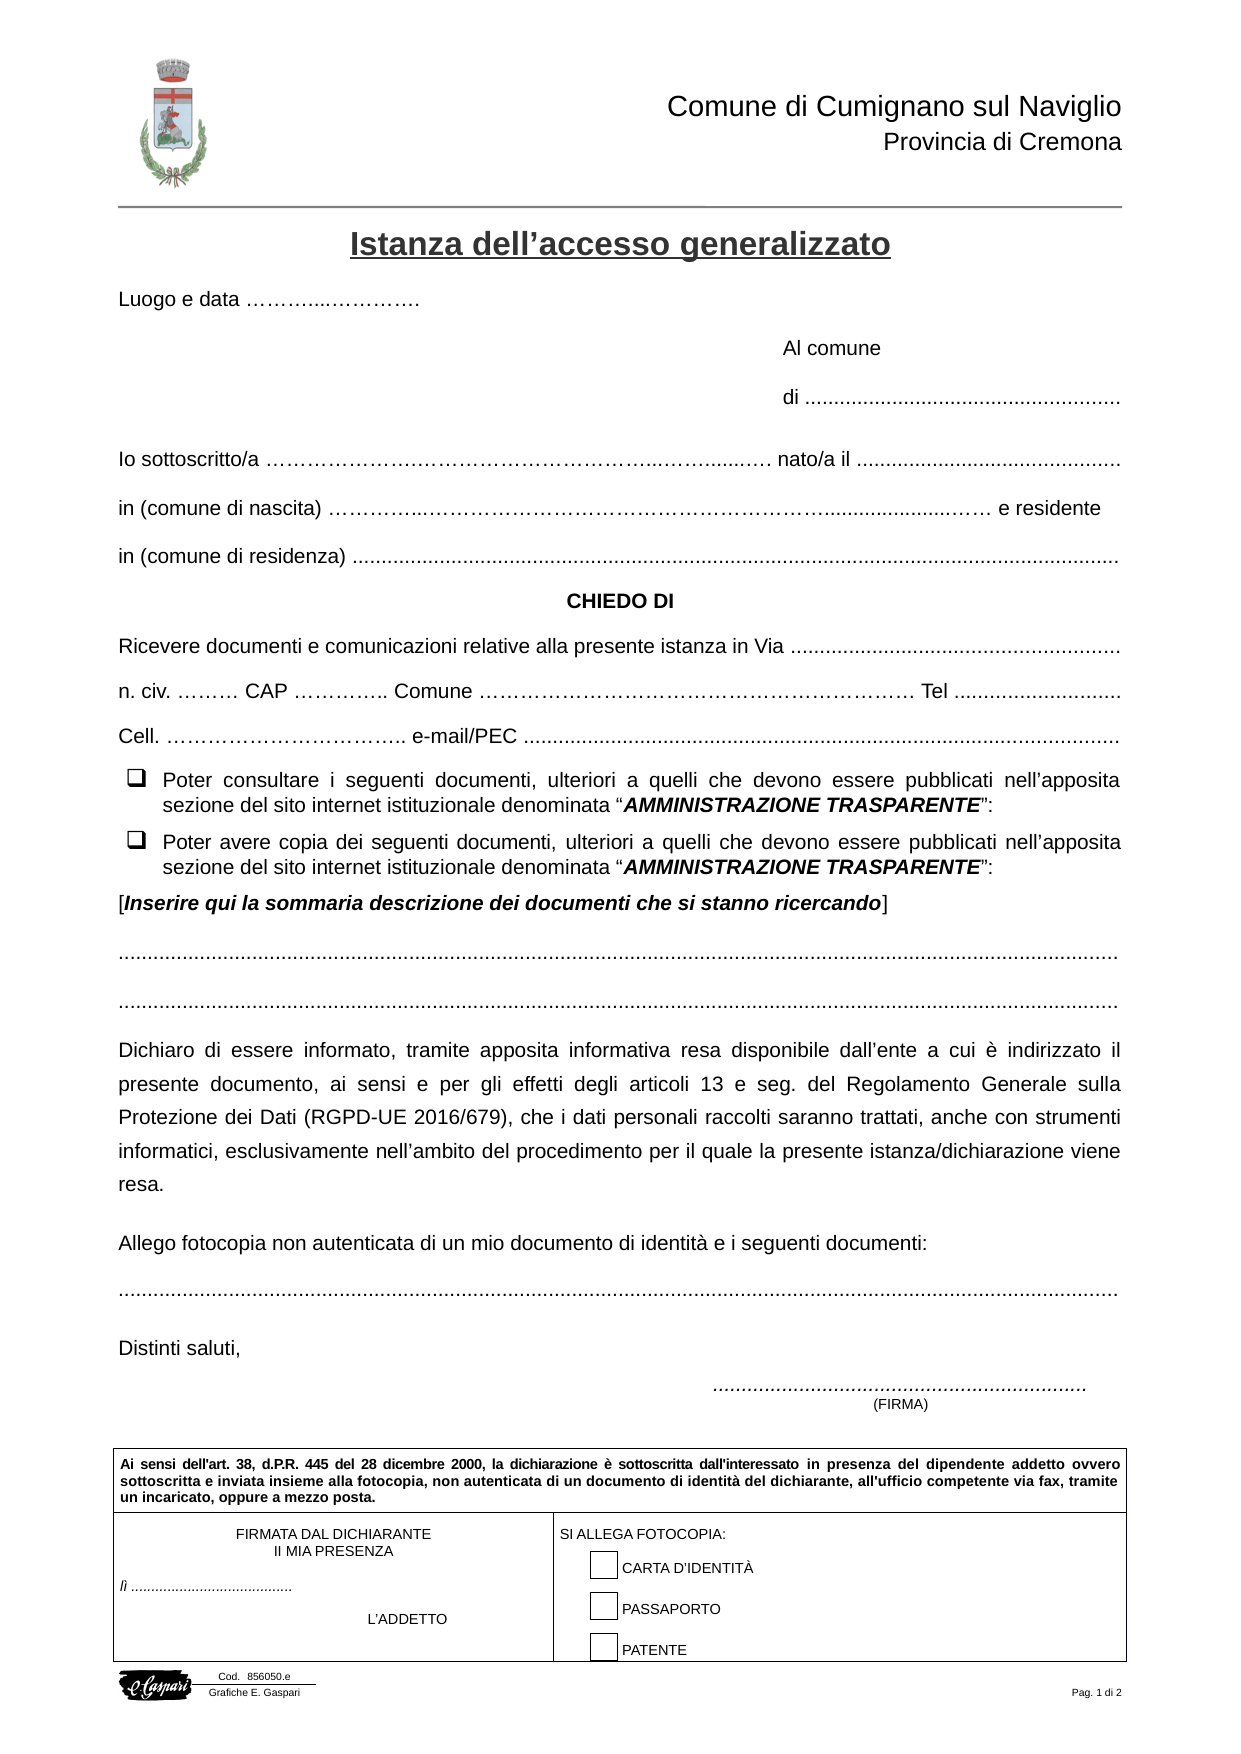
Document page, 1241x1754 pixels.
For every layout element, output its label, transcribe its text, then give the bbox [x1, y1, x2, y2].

picture [122, 58, 224, 189]
text in (comune di residenza) [118, 544, 1122, 568]
table_header Ai sensi dell'art. 38, d.P.R. 445 del 28 dicembre 2000, la dichiarazione è sottoscritta dall'interessato in presenza del dipendente addetto ovvero sottoscritta e inviata insieme alla fotocopia, non autenticata di un documento di identità del dichiarante, all'ufficio competente via fax, tramite un incaricato, oppure a mezzo posta. [114, 1449, 1126, 1512]
text CHIEDO DI [118, 589, 1122, 613]
picture [118, 1669, 192, 1701]
subtitle Istanza dell’accesso generalizzato [118, 224, 1122, 262]
table_cell FIRMATA DAL DICHIARANTE II MIA PRESENZA lì ........................................ L’ADDETTO [114, 1513, 553, 1661]
text [Inserire qui la sommaria descrizione dei documenti che si stanno ricercando] [118, 891, 1122, 915]
text ................................................................. [679, 1372, 1122, 1396]
list Poter consultare i seguenti documenti, ulteriori a quelli che devono essere pubblicati nell’apposita sezione del sito internet istituzionale denominata “AMMINISTRAZIONE TRASPARENTE”: [125, 768, 1122, 817]
text Io sottoscritto/a ………………….……………………………...…….......…. nato/a il [118, 446, 1122, 470]
text Dichiaro di essere informato, tramite apposita informativa resa disponibile dall’ente a cui è indirizzato il presente documento, ai sensi e per gli effetti degli articoli 13 e seg. del Regolamento Generale sulla Protezione dei Dati (RGPD-UE 2016/679), che i dati personali raccolti saranno trattati, anche con strumenti informatici, esclusivamente nell’ambito del procedimento per il quale la presente istanza/dichiarazione viene resa. [118, 1038, 1122, 1196]
list Poter avere copia dei seguenti documenti, ulteriori a quelli che devono essere pubblicati nell’apposita sezione del sito internet istituzionale denominata “AMMINISTRAZIONE TRASPARENTE”: [125, 830, 1122, 879]
text Distinti saluti, [118, 1335, 1122, 1359]
text Comune di Cumignano sul Naviglio [224, 89, 1122, 122]
text Provincia di Cremona [224, 127, 1122, 156]
text di [783, 385, 1122, 409]
text Ricevere documenti e comunicazioni relative alla presente istanza in Via [118, 634, 1122, 658]
text Cell. …………………………….. e-mail/PEC [118, 723, 1122, 747]
table_cell SI ALLEGA FOTOCOPIA: CARTA D’IDENTITÀ PASSAPORTO PATENTE [554, 1513, 1126, 1661]
text Al comune [783, 336, 1122, 360]
text Allego fotocopia non autenticata di un mio documento di identità e i seguenti documenti: [118, 1231, 1122, 1255]
text Luogo e data ………....…………. [118, 287, 1122, 311]
text (FIRMA) [679, 1396, 1122, 1413]
text n. civ. ……… CAP ………….. Comune ……………………………………………………… Tel [118, 679, 1122, 703]
text in (comune di nascita) …………...…………………………………………………......................…… e residente [118, 495, 1122, 519]
